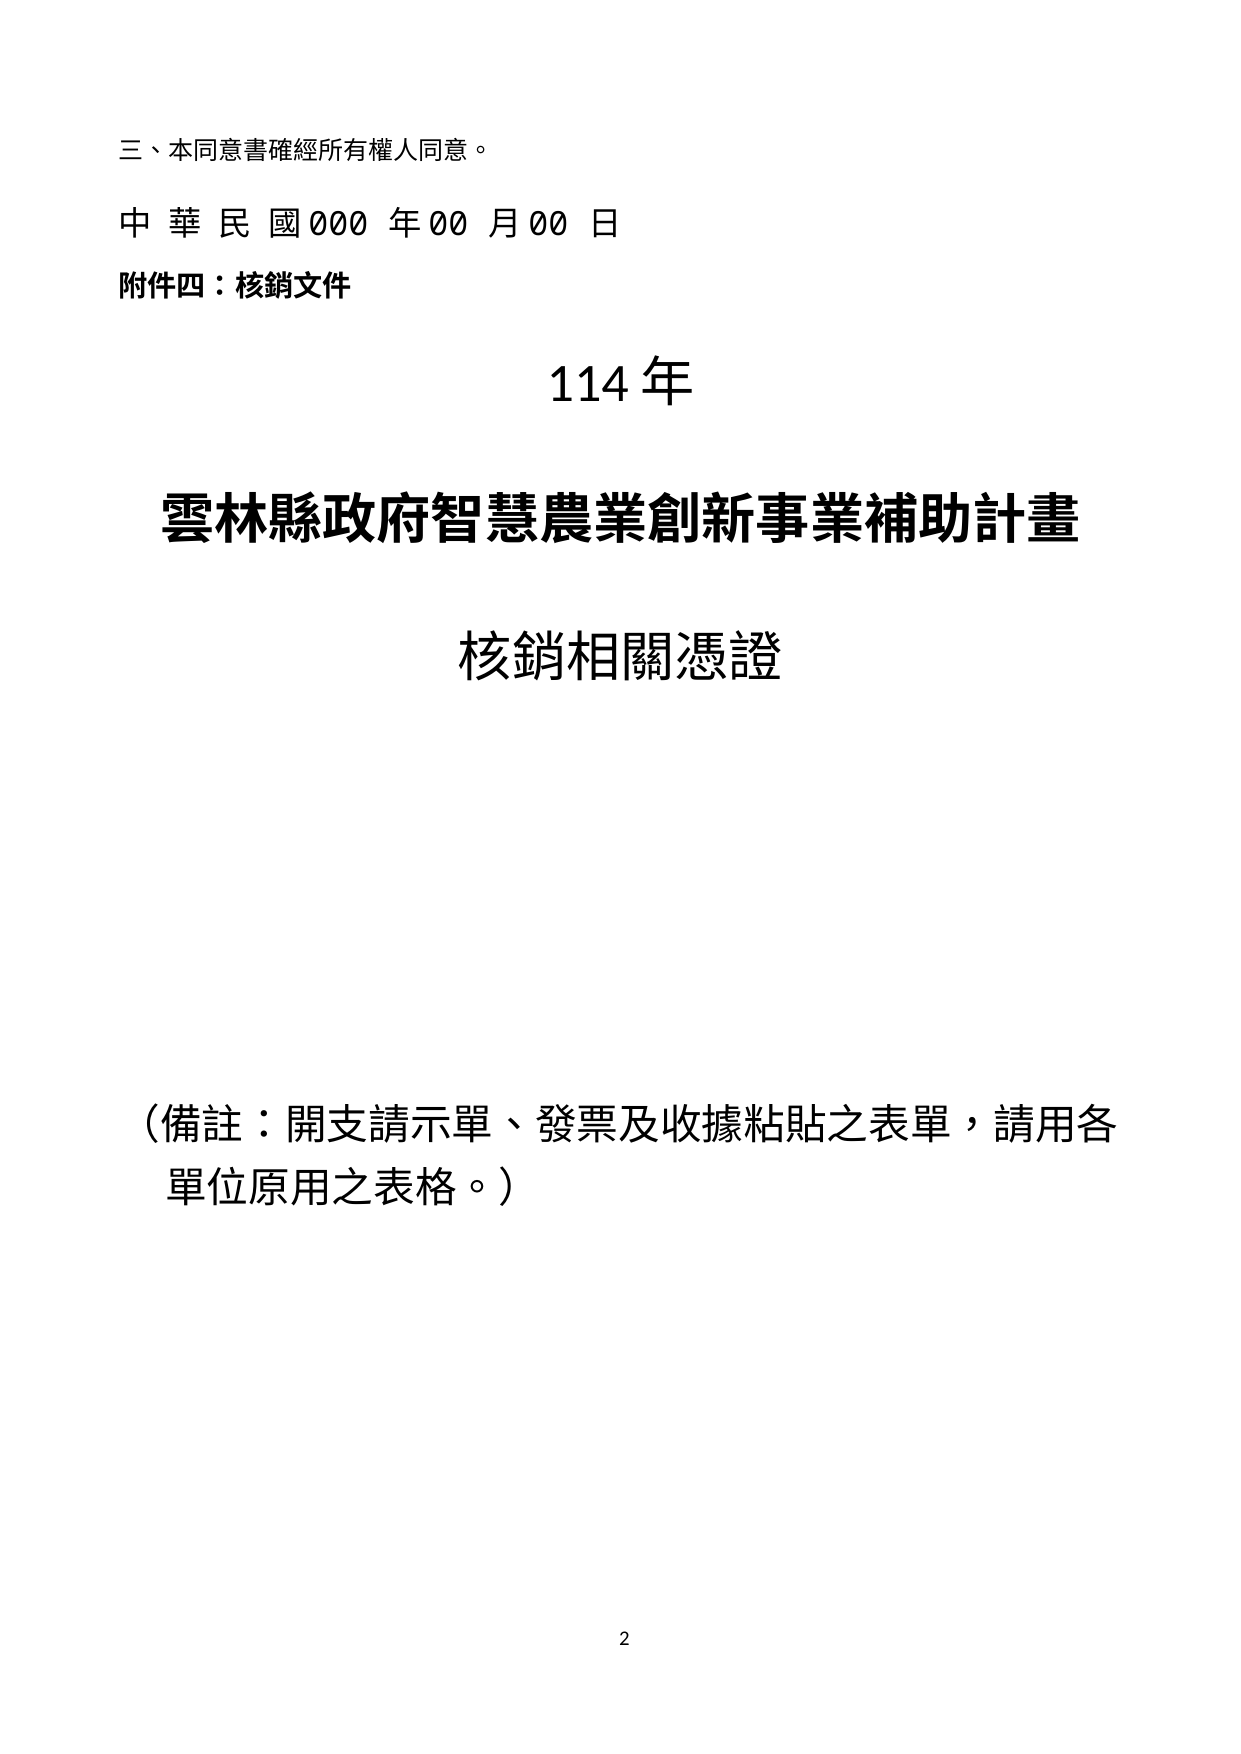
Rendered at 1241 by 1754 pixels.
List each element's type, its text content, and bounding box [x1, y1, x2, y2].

text （備註：開支請示單、發票及收據粘貼之表單，請用各單位原用之表格。） [118, 1080, 1122, 1205]
text 核銷相關憑證 [118, 580, 1122, 705]
text 114年 [118, 305, 1122, 430]
text 雲林縣政府智慧農業創新事業補助計畫 [118, 442, 1122, 567]
text 中 華 民 國000 年00 月00 日 [118, 180, 1122, 242]
text 三、本同意書確經所有權人同意。 [118, 107, 1122, 169]
text 附件四：核銷文件 [118, 242, 1122, 305]
